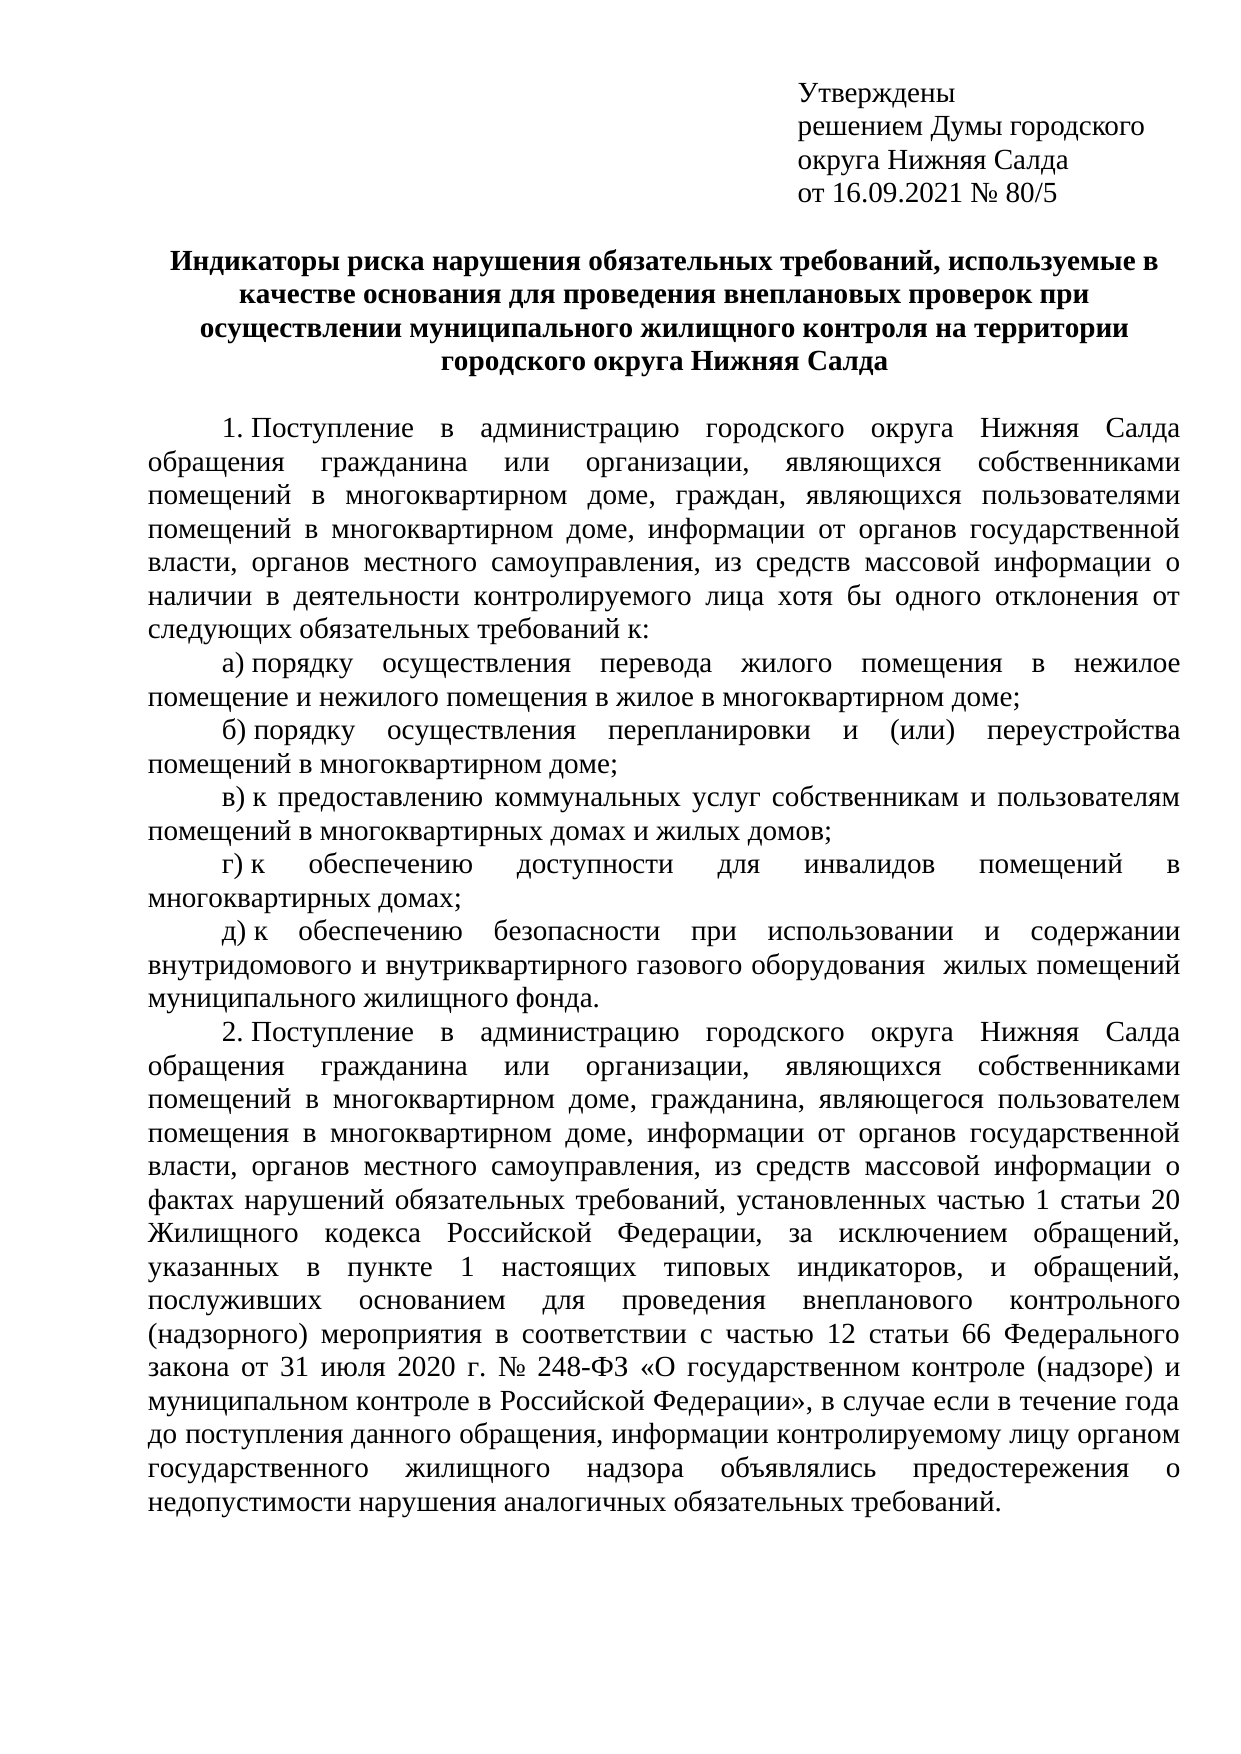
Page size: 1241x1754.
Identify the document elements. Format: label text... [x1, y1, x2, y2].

text д) к обеспечению безопасности при использовании и содержании внутридомового и внутриквартирного газового оборудования жилых помещений муниципального жилищного фонда. [148, 913, 1181, 1014]
text а) порядку осуществления перевода жилого помещения в нежилое помещение и нежилого помещения в жилое в многоквартирном доме; [148, 645, 1181, 712]
text г) к обеспечению доступности для инвалидов помещений в многоквартирных домах; [148, 846, 1181, 913]
text Индикаторы риска нарушения обязательных требований, используемые в качестве основания для проведения внеплановых проверок при осуществлении муниципального жилищного контроля на территории городского округа Нижняя Салда [148, 243, 1181, 377]
text в) к предоставлению коммунальных услуг собственникам и пользователям помещений в многоквартирных домах и жилых домов; [148, 779, 1181, 846]
text 1. Поступление в администрацию городского округа Нижняя Салда обращения гражданина или организации, являющихся собственниками помещений в многоквартирном доме, граждан, являющихся пользователями помещений в многоквартирном доме, информации от органов государственной власти, органов местного самоуправления, из средств массовой информации о наличии в деятельности контролируемого лица хотя бы одного отклонения от следующих обязательных требований к: [148, 410, 1181, 645]
text б) порядку осуществления перепланировки и (или) переустройства помещений в многоквартирном доме; [148, 712, 1181, 779]
text 2. Поступление в администрацию городского округа Нижняя Салда обращения гражданина или организации, являющихся собственниками помещений в многоквартирном доме, гражданина, являющегося пользователем помещения в многоквартирном доме, информации от органов государственной власти, органов местного самоуправления, из средств массовой информации о фактах нарушений обязательных требований, установленных частью 1 статьи 20 Жилищного кодекса Российской Федерации, за исключением обращений, указанных в пункте 1 настоящих типовых индикаторов, и обращений, послуживших основанием для проведения внепланового контрольного (надзорного) мероприятия в соответствии с частью 12 статьи 66 Федерального закона от 31 июля 2020 г. № 248-ФЗ «О государственном контроле (надзоре) и муниципальном контроле в Российской Федерации», в случае если в течение года до поступления данного обращения, информации контролируемому лицу органом государственного жилищного надзора объявлялись предостережения о недопустимости нарушения аналогичных обязательных требований. [148, 1014, 1181, 1517]
text решением Думы городского округа Нижняя Салда от 16.09.2021 № 80/5 [797, 108, 1181, 209]
text Утверждены [797, 75, 1181, 108]
